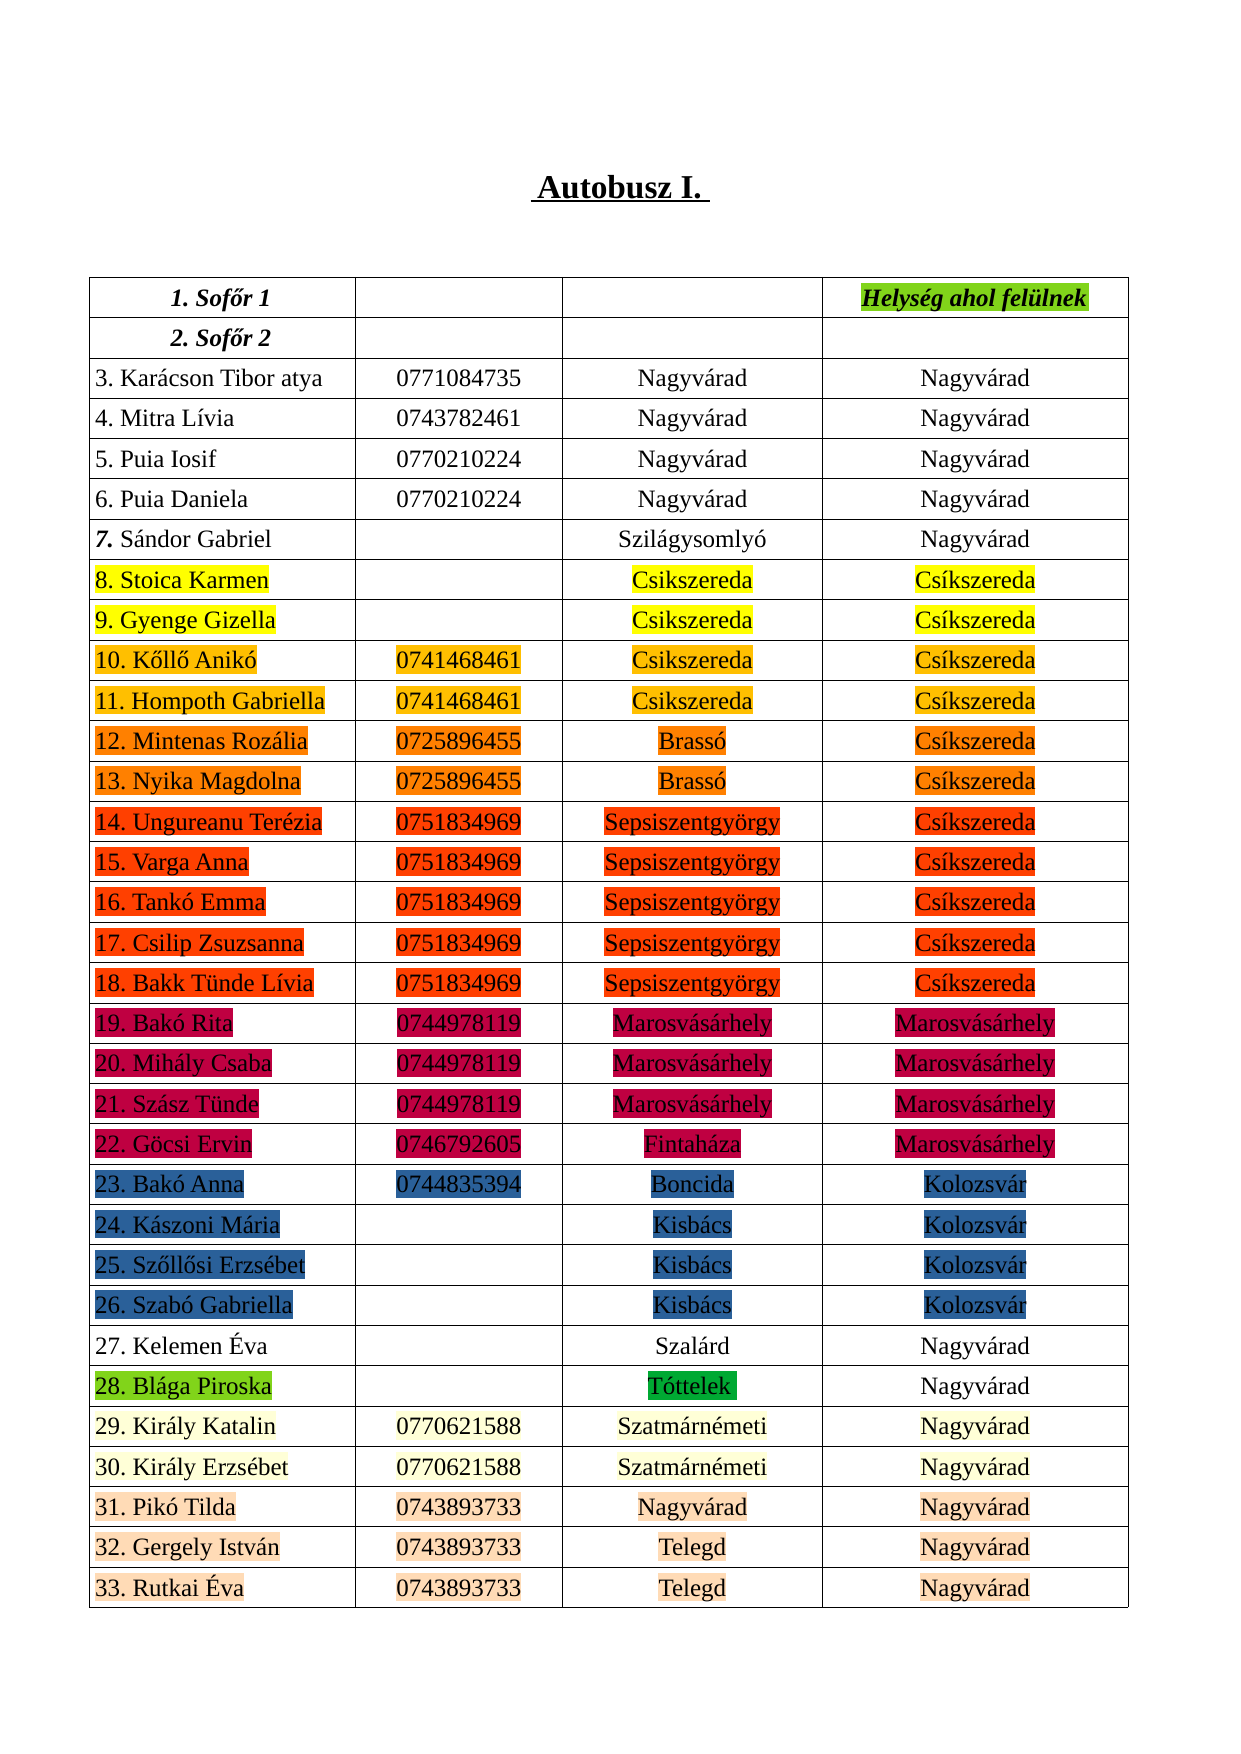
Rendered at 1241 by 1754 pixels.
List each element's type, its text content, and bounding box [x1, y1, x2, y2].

table_cell Csíkszereda [823, 641, 1128, 680]
table_cell 24. Kászoni Mária [90, 1205, 355, 1244]
table_cell 17. Csilip Zsuzsanna [90, 923, 355, 962]
table_cell Marosvásárhely [823, 1004, 1128, 1043]
table_header Helység ahol felülnek [823, 278, 1128, 317]
table_cell 9. Gyenge Gizella [90, 600, 355, 639]
table_cell Kolozsvár [823, 1165, 1128, 1204]
table_cell 0743782461 [356, 399, 562, 438]
table_cell Marosvásárhely [563, 1084, 822, 1123]
table_cell Nagyvárad [823, 1447, 1128, 1486]
table_cell Csíkszereda [823, 600, 1128, 639]
table_cell 10. Kőllő Anikó [90, 641, 355, 680]
table_cell Nagyvárad [823, 1527, 1128, 1567]
table_cell Csikszereda [563, 600, 822, 639]
table_cell 0744978119 [356, 1084, 562, 1123]
table_cell 2. Sofőr 2 [90, 318, 355, 357]
table_cell Kisbács [563, 1245, 822, 1284]
table_cell 3. Karácson Tibor atya [90, 359, 355, 398]
table_cell [356, 520, 562, 559]
table_cell 0751834969 [356, 802, 562, 841]
table_cell 0743893733 [356, 1527, 562, 1567]
table_cell Csíkszereda [823, 842, 1128, 881]
table_cell Szalárd [563, 1326, 822, 1365]
table_cell 6. Puia Daniela [90, 479, 355, 519]
table_cell Szatmárnémeti [563, 1407, 822, 1446]
table_cell Nagyvárad [563, 439, 822, 478]
table_cell 15. Varga Anna [90, 842, 355, 881]
table_cell 7. Sándor Gabriel [90, 520, 355, 559]
table_cell 4. Mitra Lívia [90, 399, 355, 438]
table_cell [356, 600, 562, 639]
table_cell Nagyvárad [823, 479, 1128, 519]
table_cell Szilágysomlyó [563, 520, 822, 559]
table_cell Marosvásárhely [823, 1124, 1128, 1164]
table_cell Csikszereda [563, 641, 822, 680]
table_cell Sepsiszentgyörgy [563, 923, 822, 962]
table_cell 19. Bakó Rita [90, 1004, 355, 1043]
table_cell 0743893733 [356, 1568, 562, 1607]
table_cell Nagyvárad [563, 1487, 822, 1526]
table_cell 20. Mihály Csaba [90, 1044, 355, 1083]
table_cell Telegd [563, 1568, 822, 1607]
table_cell 0771084735 [356, 359, 562, 398]
table_cell 0743893733 [356, 1487, 562, 1526]
table_cell 0746792605 [356, 1124, 562, 1164]
table_cell Nagyvárad [563, 479, 822, 519]
table_cell Csíkszereda [823, 802, 1128, 841]
table_cell Boncida [563, 1165, 822, 1204]
table_header [356, 278, 562, 317]
table_cell Csikszereda [563, 681, 822, 720]
table_cell Fintaháza [563, 1124, 822, 1164]
table_cell 0770621588 [356, 1407, 562, 1446]
table_cell Csíkszereda [823, 762, 1128, 801]
table_cell Nagyvárad [823, 1407, 1128, 1446]
table_cell Csikszereda [563, 560, 822, 599]
table_cell 25. Szőllősi Erzsébet [90, 1245, 355, 1284]
table_cell 5. Puia Iosif [90, 439, 355, 478]
table_cell Marosvásárhely [563, 1044, 822, 1083]
table_header [563, 278, 822, 317]
table_cell Csíkszereda [823, 681, 1128, 720]
table_cell Nagyvárad [563, 359, 822, 398]
table_cell Nagyvárad [823, 520, 1128, 559]
table_cell 0751834969 [356, 842, 562, 881]
table_cell 8. Stoica Karmen [90, 560, 355, 599]
table_cell Sepsiszentgyörgy [563, 963, 822, 1002]
table_cell Kolozsvár [823, 1245, 1128, 1284]
table_cell Marosvásárhely [823, 1084, 1128, 1123]
table_cell Kisbács [563, 1205, 822, 1244]
table_cell Nagyvárad [823, 1326, 1128, 1365]
table_cell Sepsiszentgyörgy [563, 882, 822, 922]
table_cell [356, 1286, 562, 1325]
table_cell Csíkszereda [823, 882, 1128, 922]
table_cell [356, 1245, 562, 1284]
table_cell 0744978119 [356, 1004, 562, 1043]
table_cell Kolozsvár [823, 1205, 1128, 1244]
table_cell 16. Tankó Emma [90, 882, 355, 922]
table_cell Nagyvárad [823, 359, 1128, 398]
table_cell [356, 560, 562, 599]
table_cell Nagyvárad [823, 1366, 1128, 1406]
table_cell Szatmárnémeti [563, 1447, 822, 1486]
table_cell Brassó [563, 721, 822, 761]
table_cell 26. Szabó Gabriella [90, 1286, 355, 1325]
table_cell Csíkszereda [823, 923, 1128, 962]
table_cell 32. Gergely István [90, 1527, 355, 1567]
table_cell Nagyvárad [823, 1487, 1128, 1526]
table_cell 21. Szász Tünde [90, 1084, 355, 1123]
table_cell Tóttelek [563, 1366, 822, 1406]
table_cell Nagyvárad [823, 439, 1128, 478]
table_cell 31. Pikó Tilda [90, 1487, 355, 1526]
table_cell 14. Ungureanu Terézia [90, 802, 355, 841]
table_cell 0751834969 [356, 882, 562, 922]
table_cell [356, 318, 562, 357]
table_cell 29. Király Katalin [90, 1407, 355, 1446]
table_cell [356, 1366, 562, 1406]
table_cell Nagyvárad [563, 399, 822, 438]
table_cell 0751834969 [356, 923, 562, 962]
table_cell 0741468461 [356, 681, 562, 720]
table_cell 11. Hompoth Gabriella [90, 681, 355, 720]
table_cell 30. Király Erzsébet [90, 1447, 355, 1486]
table_cell Csíkszereda [823, 721, 1128, 761]
table_header 1. Sofőr 1 [90, 278, 355, 317]
text Autobusz I. [118, 167, 1122, 206]
table_cell 22. Göcsi Ervin [90, 1124, 355, 1164]
table_cell 18. Bakk Tünde Lívia [90, 963, 355, 1002]
table_cell 0770210224 [356, 439, 562, 478]
table_cell 0741468461 [356, 641, 562, 680]
table_cell [823, 318, 1128, 357]
table_cell 0744835394 [356, 1165, 562, 1204]
table_cell Brassó [563, 762, 822, 801]
table_cell Marosvásárhely [563, 1004, 822, 1043]
table_cell Kolozsvár [823, 1286, 1128, 1325]
table_cell [563, 318, 822, 357]
table_cell Telegd [563, 1527, 822, 1567]
table_cell Nagyvárad [823, 1568, 1128, 1607]
table_cell Csíkszereda [823, 963, 1128, 1002]
table_cell 0725896455 [356, 762, 562, 801]
table_cell 0770621588 [356, 1447, 562, 1486]
table_cell 13. Nyika Magdolna [90, 762, 355, 801]
table_cell 28. Blága Piroska [90, 1366, 355, 1406]
table_cell Csíkszereda [823, 560, 1128, 599]
table_cell Marosvásárhely [823, 1044, 1128, 1083]
table_cell 23. Bakó Anna [90, 1165, 355, 1204]
table_cell 0744978119 [356, 1044, 562, 1083]
table_cell 0751834969 [356, 963, 562, 1002]
table_cell 0725896455 [356, 721, 562, 761]
table_cell Sepsiszentgyörgy [563, 842, 822, 881]
table_cell Sepsiszentgyörgy [563, 802, 822, 841]
table_cell 27. Kelemen Éva [90, 1326, 355, 1365]
table_cell 33. Rutkai Éva [90, 1568, 355, 1607]
table_cell 12. Mintenas Rozália [90, 721, 355, 761]
table_cell Nagyvárad [823, 399, 1128, 438]
table_cell Kisbács [563, 1286, 822, 1325]
table_cell [356, 1205, 562, 1244]
table_cell 0770210224 [356, 479, 562, 519]
table_cell [356, 1326, 562, 1365]
